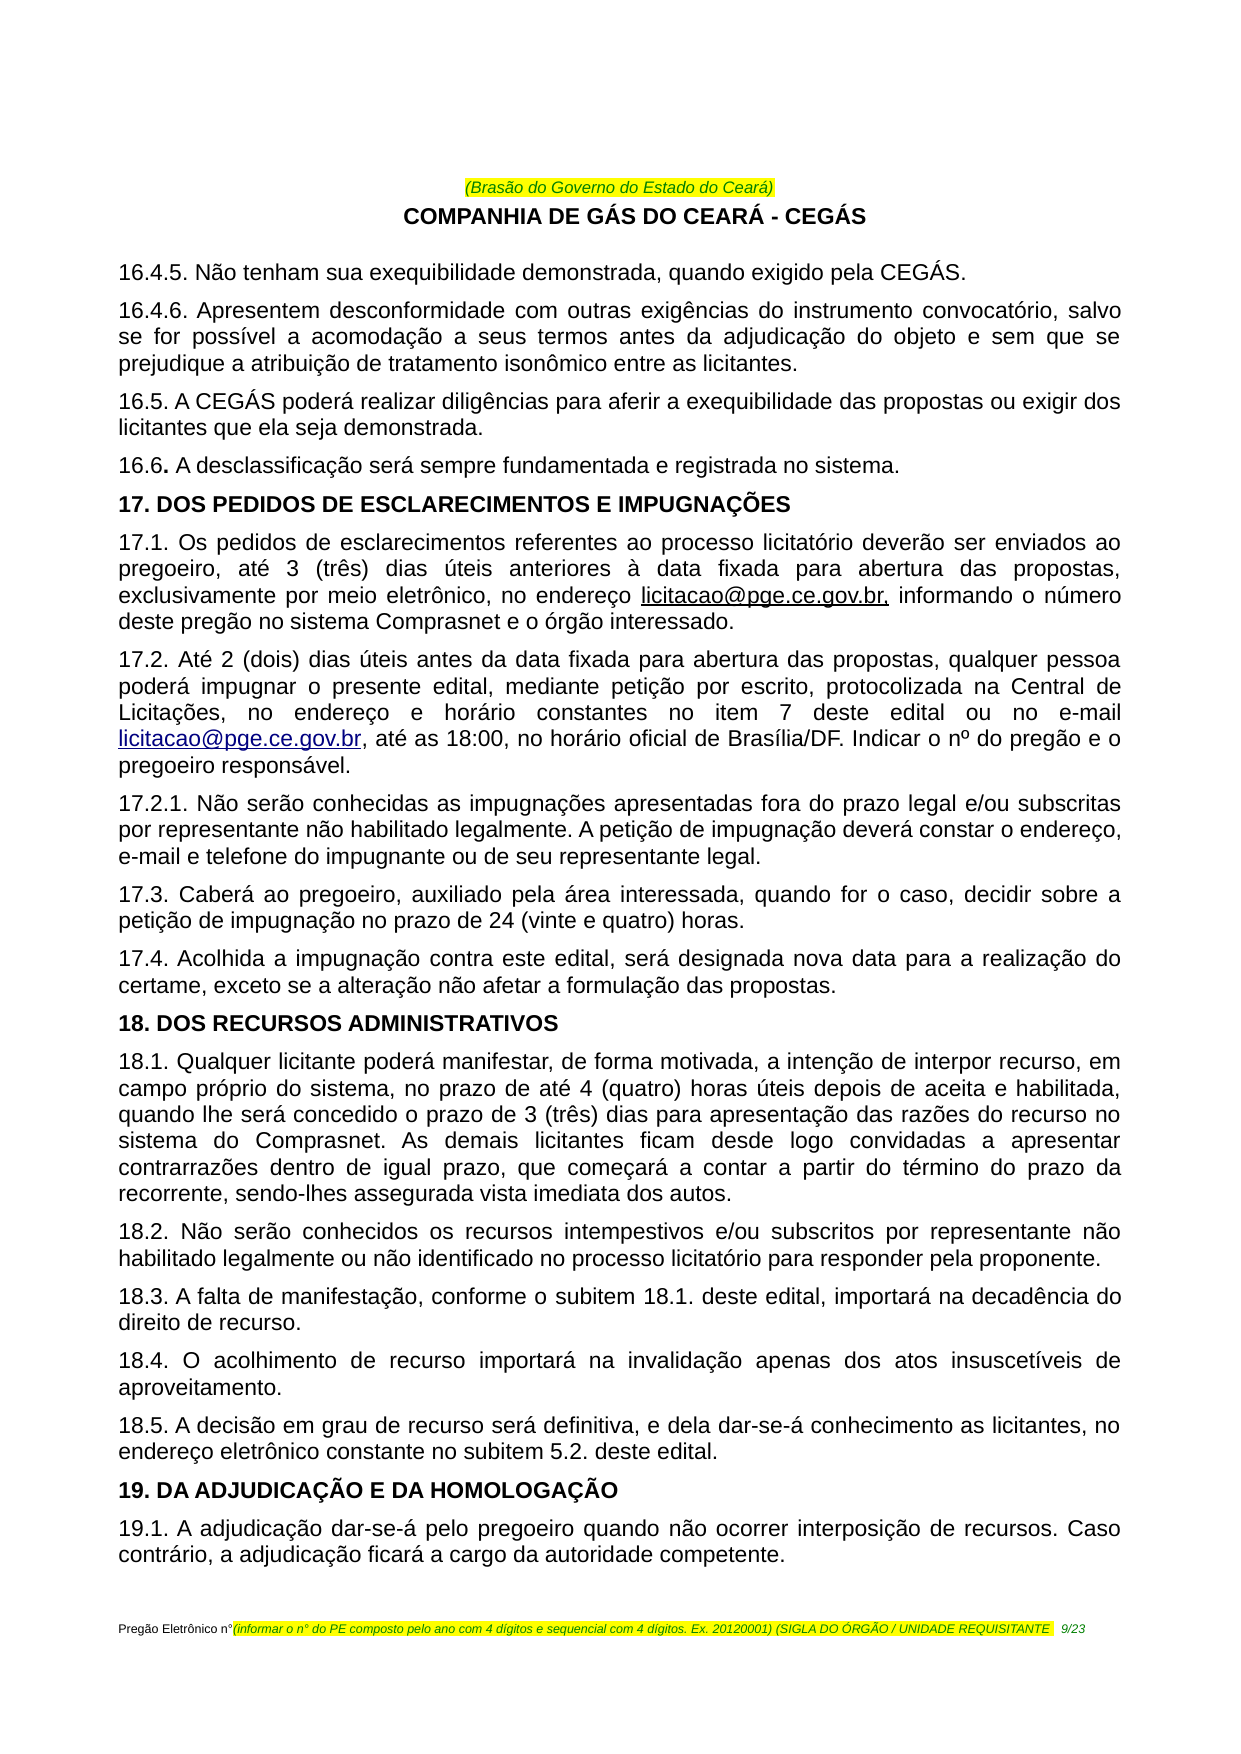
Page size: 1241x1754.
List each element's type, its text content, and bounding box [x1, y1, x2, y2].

text 17.3. Caberá ao pregoeiro, auxiliado pela área interessada, quando for o caso, decidir sobre a petição de impugnação no prazo de 24 (vinte e quatro) horas. [118, 881, 1122, 933]
text 19.1. A adjudicação dar-se-á pelo pregoeiro quando não ocorrer interposição de recursos. Caso contrário, a adjudicação ficará a cargo da autoridade competente. [118, 1515, 1122, 1567]
text 16.5. A CEGÁS poderá realizar diligências para aferir a exequibilidade das propostas ou exigir dos licitantes que ela seja demonstrada. [118, 388, 1122, 441]
text 18.4. O acolhimento de recurso importará na invalidação apenas dos atos insuscetíveis de aproveitamento. [118, 1347, 1122, 1400]
text 16.6. A desclassificação será sempre fundamentada e registrada no sistema. [118, 452, 1122, 479]
text 17.2.1. Não serão conhecidas as impugnações apresentadas fora do prazo legal e/ou subscritas por representante não habilitado legalmente. A petição de impugnação deverá constar o endereço, e-mail e telefone do impugnante ou de seu representante legal. [118, 790, 1122, 869]
text 18.5. A decisão em grau de recurso será definitiva, e dela dar-se-á conhecimento as licitantes, no endereço eletrônico constante no subitem 5.2. deste edital. [118, 1412, 1122, 1465]
text 17.4. Acolhida a impugnação contra este edital, será designada nova data para a realização do certame, exceto se a alteração não afetar a formulação das propostas. [118, 945, 1122, 998]
text 17.2. Até 2 (dois) dias úteis antes da data fixada para abertura das propostas, qualquer pessoa poderá impugnar o presente edital, mediante petição por escrito, protocolizada na Central de Licitações, no endereço e horário constantes no item 7 deste edital ou no e-mail licitacao@pge.ce.gov.br, até as 18:00, no horário oficial de Brasília/DF. Indicar o nº do pregão e o pregoeiro responsável. [118, 646, 1122, 778]
text 17.1. Os pedidos de esclarecimentos referentes ao processo licitatório deverão ser enviados ao pregoeiro, até 3 (três) dias úteis anteriores à data fixada para abertura das propostas, exclusivamente por meio eletrônico, no endereço licitacao@pge.ce.gov.br, informando o número deste pregão no sistema Comprasnet e o órgão interessado. [118, 529, 1122, 634]
text 18.3. A falta de manifestação, conforme o subitem 18.1. deste edital, importará na decadência do direito de recurso. [118, 1283, 1122, 1336]
text 17. DOS PEDIDOS DE ESCLARECIMENTOS E IMPUGNAÇÕES [118, 491, 1122, 517]
text 18. DOS RECURSOS ADMINISTRATIVOS [118, 1010, 1122, 1036]
text 18.2. Não serão conhecidos os recursos intempestivos e/ou subscritos por representante não habilitado legalmente ou não identificado no processo licitatório para responder pela proponente. [118, 1218, 1122, 1271]
text 16.4.5. Não tenham sua exequibilidade demonstrada, quando exigido pela CEGÁS. [118, 259, 1122, 285]
text 18.1. Qualquer licitante poderá manifestar, de forma motivada, a intenção de interpor recurso, em campo próprio do sistema, no prazo de até 4 (quatro) horas úteis depois de aceita e habilitada, quando lhe será concedido o prazo de 3 (três) dias para apresentação das razões do recurso no sistema do Comprasnet. As demais licitantes ficam desde logo convidadas a apresentar contrarrazões dentro de igual prazo, que começará a contar a partir do término do prazo da recorrente, sendo-lhes assegurada vista imediata dos autos. [118, 1048, 1122, 1206]
text 16.4.6. Apresentem desconformidade com outras exigências do instrumento convocatório, salvo se for possível a acomodação a seus termos antes da adjudicação do objeto e sem que se prejudique a atribuição de tratamento isonômico entre as licitantes. [118, 297, 1122, 376]
text 19. DA ADJUDICAÇÃO E DA HOMOLOGAÇÃO [118, 1477, 1122, 1503]
